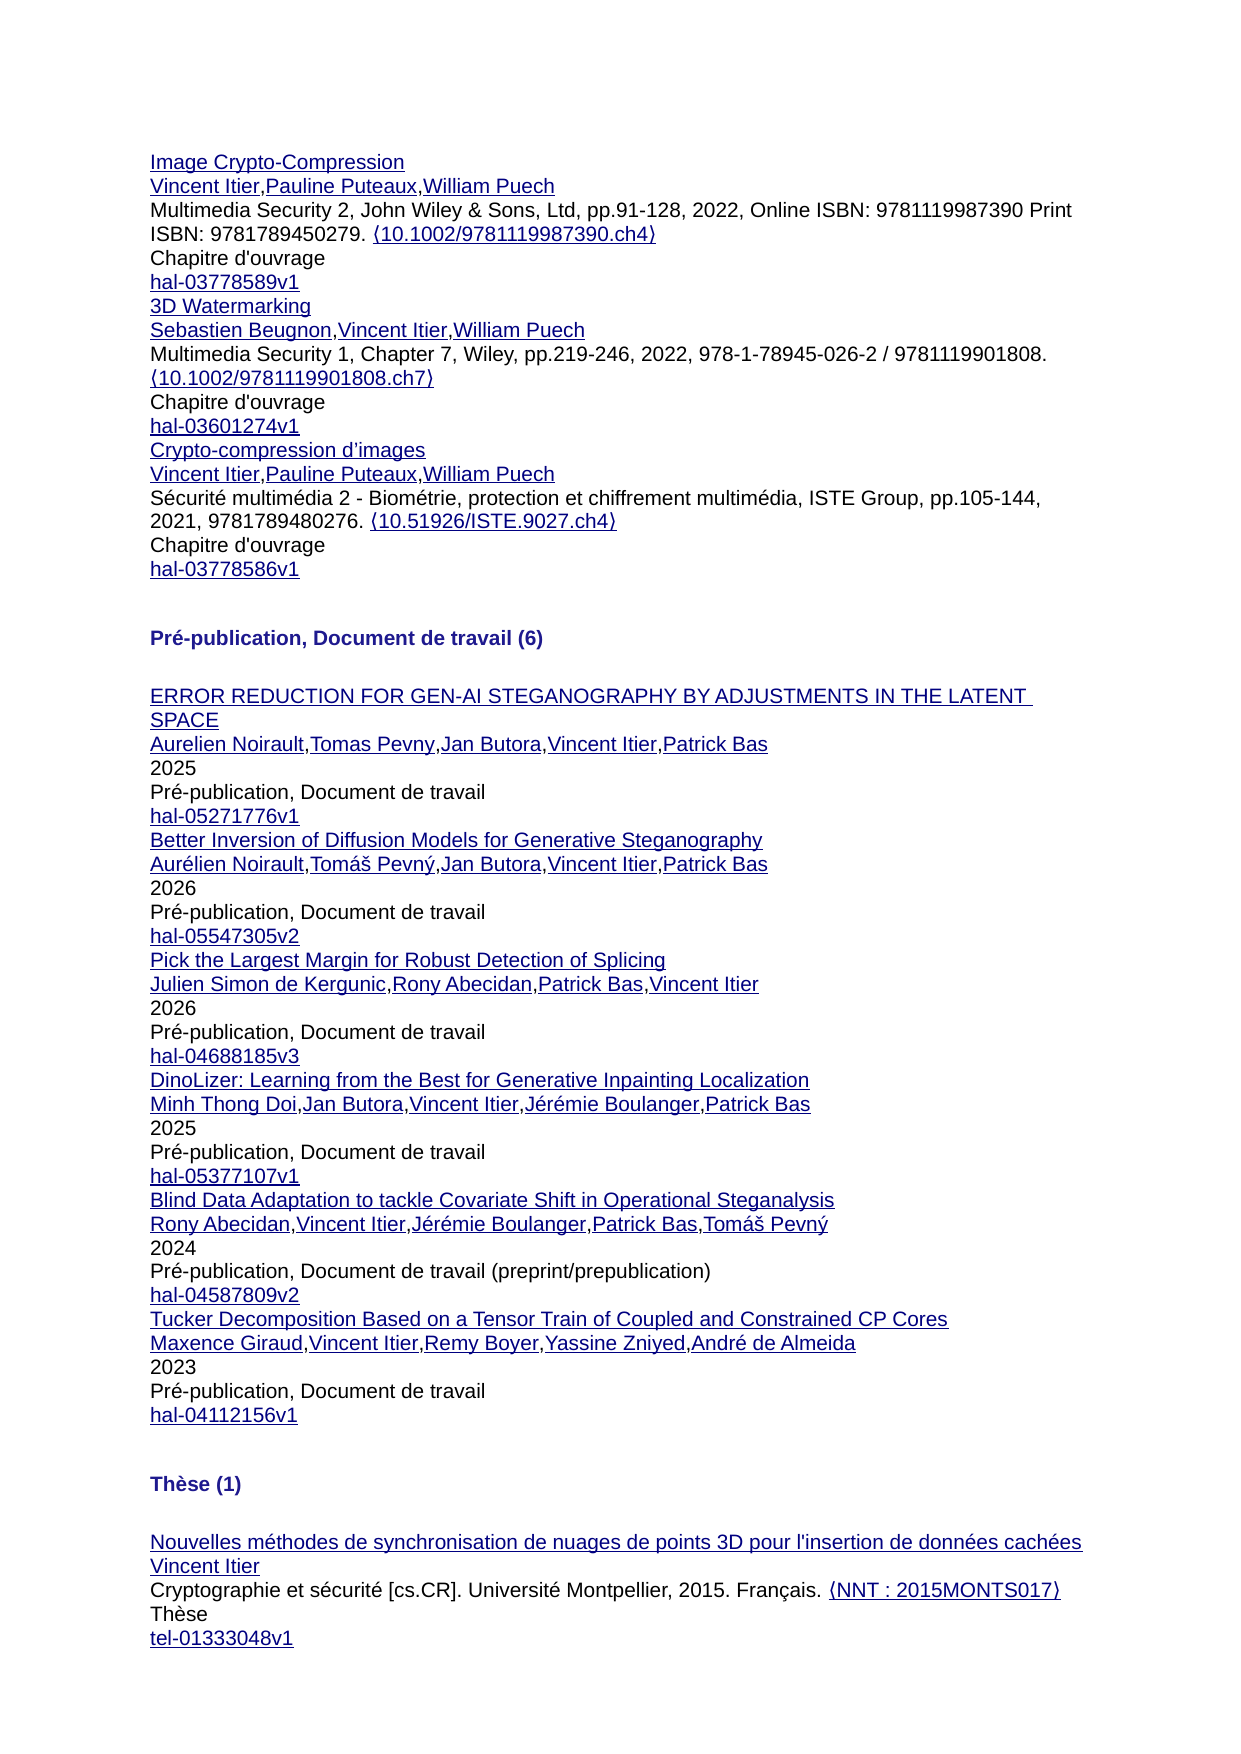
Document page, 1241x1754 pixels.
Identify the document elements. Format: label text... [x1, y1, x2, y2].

table_cell Pick the Largest Margin for Robust Detection of Splicing Julien Simon de Kergunic,Rony Abecidan,Patrick Bas,Vincent Itier 2026 Pré-publication, Document de travail hal-04688185v3 [150, 948, 1090, 1068]
table_header Image Crypto-Compression Vincent Itier,Pauline Puteaux,William Puech Multimedia Security 2, John Wiley & Sons, Ltd, pp.91-128, 2022, Online ISBN: 9781119987390 Print ISBN: 9781789450279. ⟨10.1002/9781119987390.ch4⟩ Chapitre d'ouvrage hal-03778589v1 [150, 150, 1090, 294]
table_cell Crypto-compression d’images Vincent Itier,Pauline Puteaux,William Puech Sécurité multimédia 2 - Biométrie, protection et chiffrement multimédia, ISTE Group, pp.105-144, 2021, 9781789480276. ⟨10.51926/ISTE.9027.ch4⟩ Chapitre d'ouvrage hal-03778586v1 [150, 438, 1090, 581]
table_cell Tucker Decomposition Based on a Tensor Train of Coupled and Constrained CP Cores Maxence Giraud,Vincent Itier,Remy Boyer,Yassine Zniyed,André de Almeida 2023 Pré-publication, Document de travail hal-04112156v1 [150, 1307, 1090, 1427]
table_cell 3D Watermarking Sebastien Beugnon,Vincent Itier,William Puech Multimedia Security 1, Chapter 7, Wiley, pp.219-246, 2022, 978-1-78945-026-2 / 9781119901808. ⟨10.1002/9781119901808.ch7⟩ Chapitre d'ouvrage hal-03601274v1 [150, 294, 1090, 437]
table_cell Blind Data Adaptation to tackle Covariate Shift in Operational Steganalysis Rony Abecidan,Vincent Itier,Jérémie Boulanger,Patrick Bas,Tomáš Pevný 2024 Pré-publication, Document de travail (preprint/prepublication) hal-04587809v2 [150, 1188, 1090, 1307]
table_header ERROR REDUCTION FOR GEN-AI STEGANOGRAPHY BY ADJUSTMENTS IN THE LATENT SPACE Aurelien Noirault,Tomas Pevny,Jan Butora,Vincent Itier,Patrick Bas 2025 Pré-publication, Document de travail hal-05271776v1 [150, 684, 1090, 828]
table_cell DinoLizer: Learning from the Best for Generative Inpainting Localization Minh Thong Doi,Jan Butora,Vincent Itier,Jérémie Boulanger,Patrick Bas 2025 Pré-publication, Document de travail hal-05377107v1 [150, 1068, 1090, 1187]
subtitle Thèse (1) [150, 1472, 1090, 1496]
subtitle Pré-publication, Document de travail (6) [150, 626, 1090, 650]
table_cell Better Inversion of Diffusion Models for Generative Steganography Aurélien Noirault,Tomáš Pevný,Jan Butora,Vincent Itier,Patrick Bas 2026 Pré-publication, Document de travail hal-05547305v2 [150, 828, 1090, 948]
table_header Nouvelles méthodes de synchronisation de nuages de points 3D pour l'insertion de données cachées Vincent Itier Cryptographie et sécurité [cs.CR]. Université Montpellier, 2015. Français. ⟨NNT : 2015MONTS017⟩ Thèse tel-01333048v1 [150, 1530, 1090, 1650]
